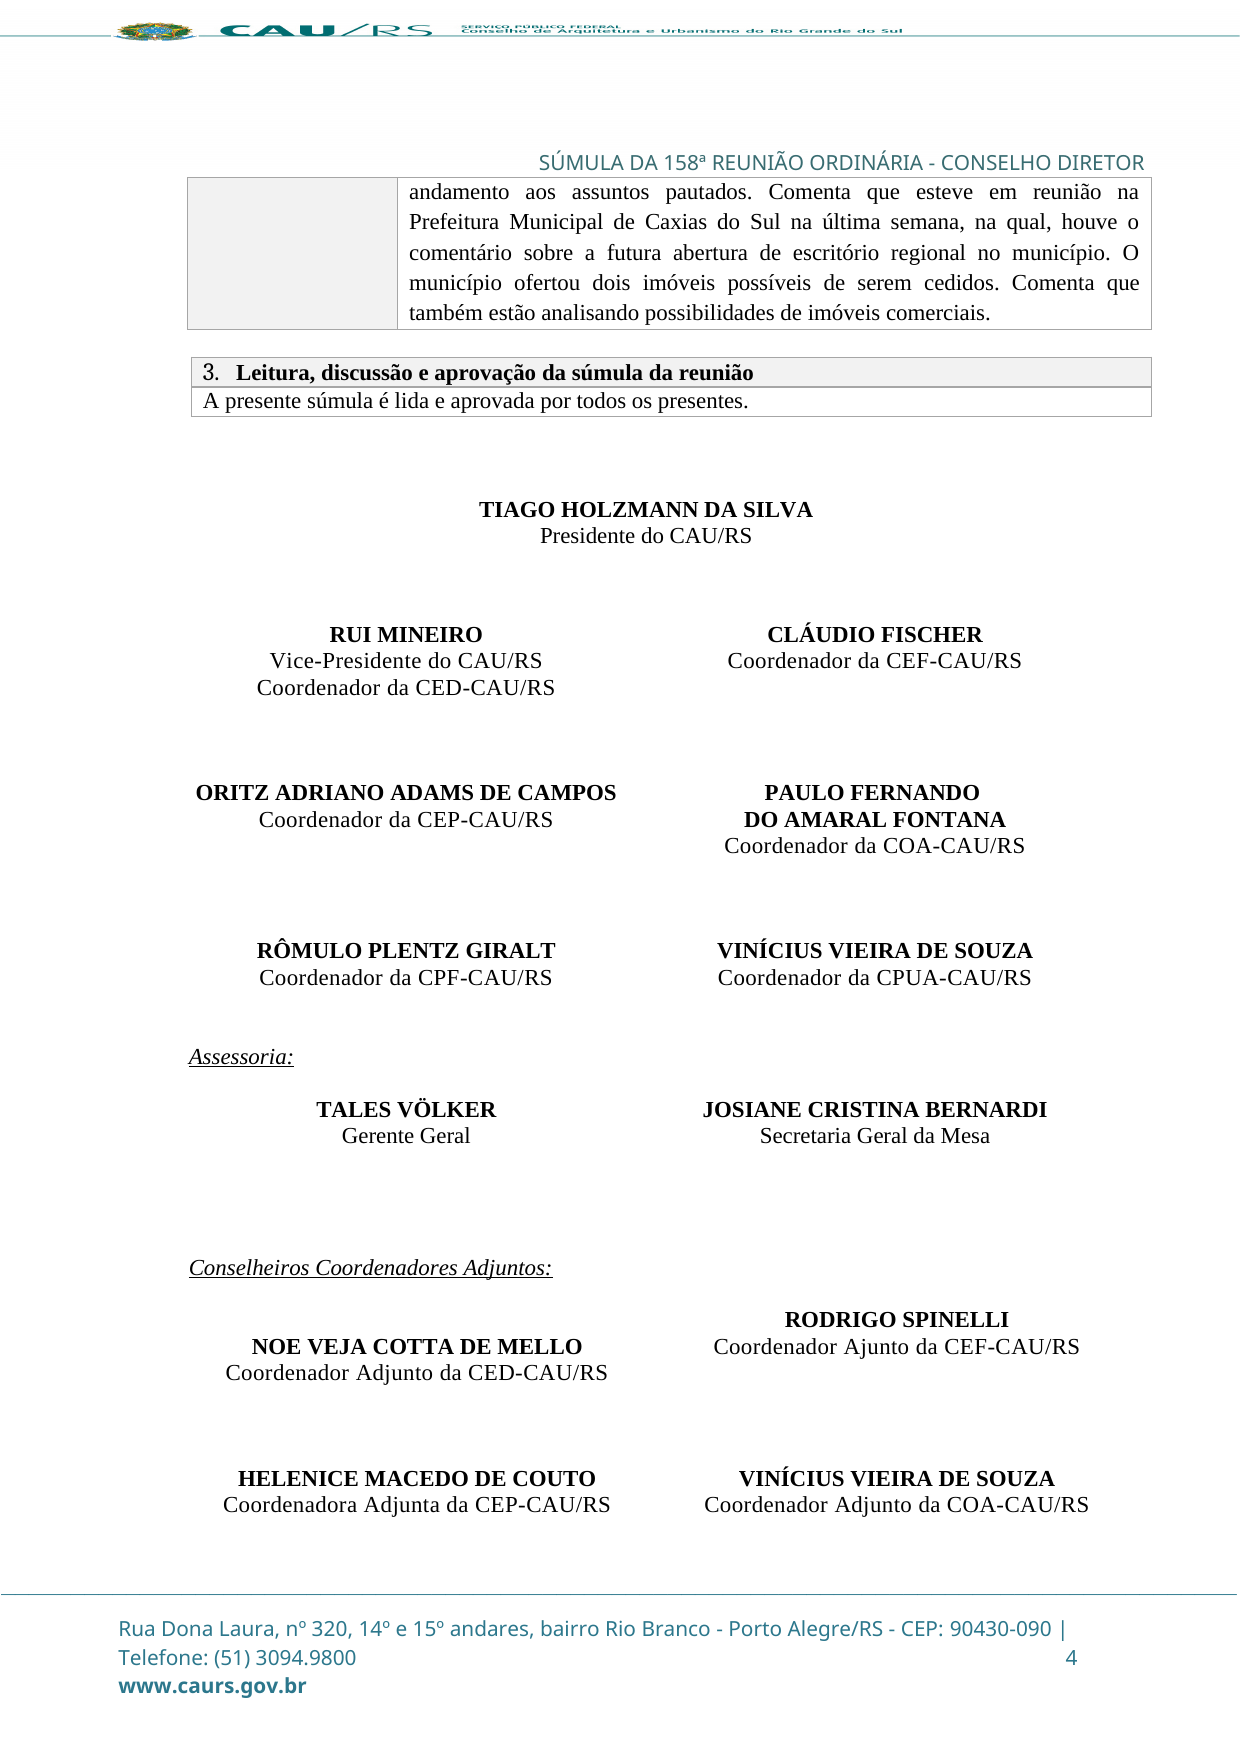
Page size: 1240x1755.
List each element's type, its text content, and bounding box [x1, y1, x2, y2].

table_cell RODRIGO SPINELLI Coordenador Ajunto da CEF-CAU/RS [657, 1228, 1137, 1386]
table_cell RÔMULO PLENTZ GIRALT Coordenador da CPF-CAU/RS [177, 859, 635, 1043]
table_cell RUI MINEIRO Vice-Presidente do CAU/RS Coordenador da CED-CAU/RS [177, 595, 635, 700]
table_cell [1137, 1517, 1240, 1544]
table_cell [657, 1517, 1137, 1544]
table_cell JOSIANE CRISTINA BERNARDI Secretaria Geral da Mesa [635, 1043, 1115, 1227]
table_cell [1137, 1043, 1240, 1227]
table_cell HELENICE MACEDO DE COUTO Coordenadora Adjunta da CEP-CAU/RS [177, 1386, 657, 1517]
table_cell CLÁUDIO FISCHER Coordenador da CEF-CAU/RS [635, 595, 1115, 700]
table_cell [1115, 859, 1137, 1043]
table_header TIAGO HOLZMANN DA SILVA Presidente do CAU/RS [177, 417, 1115, 595]
table_cell [1137, 700, 1240, 858]
table_cell [188, 178, 397, 329]
table_cell VINÍCIUS VIEIRA DE SOUZA Coordenador da CPUA-CAU/RS [635, 859, 1115, 1043]
table_cell PAULO FERNANDO DO AMARAL FONTANA Coordenador da COA-CAU/RS [635, 700, 1115, 858]
table_cell [1137, 859, 1240, 1043]
table_cell [177, 1517, 657, 1544]
table_cell Conselheiros Coordenadores Adjuntos: NOE VEJA COTTA DE MELLO Coordenador Adjunto da CED-CAU/RS [177, 1228, 657, 1386]
table_cell [1137, 1386, 1240, 1517]
table_cell [1115, 595, 1137, 700]
table_cell VINÍCIUS VIEIRA DE SOUZA Coordenador Adjunto da COA-CAU/RS [657, 1386, 1137, 1517]
table_header [1115, 417, 1240, 595]
table_header Leitura, discussão e aprovação da súmula da reunião [192, 358, 1151, 386]
table_cell [1115, 1043, 1137, 1227]
table_cell Assessoria: TALES VÖLKER Gerente Geral [177, 1043, 635, 1227]
table_cell [1115, 700, 1137, 858]
table_cell A presente súmula é lida e aprovada por todos os presentes. [192, 388, 1151, 416]
table_cell [1137, 1228, 1240, 1386]
table_cell [1137, 595, 1240, 700]
table_cell andamento aos assuntos pautados. Comenta que esteve em reunião na Prefeitura Municipal de Caxias do Sul na última semana, na qual, houve o comentário sobre a futura abertura de escritório regional no município. O município ofertou dois imóveis possíveis de serem cedidos. Comenta que também estão analisando possibilidades de imóveis comerciais. [398, 178, 1151, 329]
table_cell ORITZ ADRIANO ADAMS DE CAMPOS Coordenador da CEP-CAU/RS [177, 700, 635, 858]
